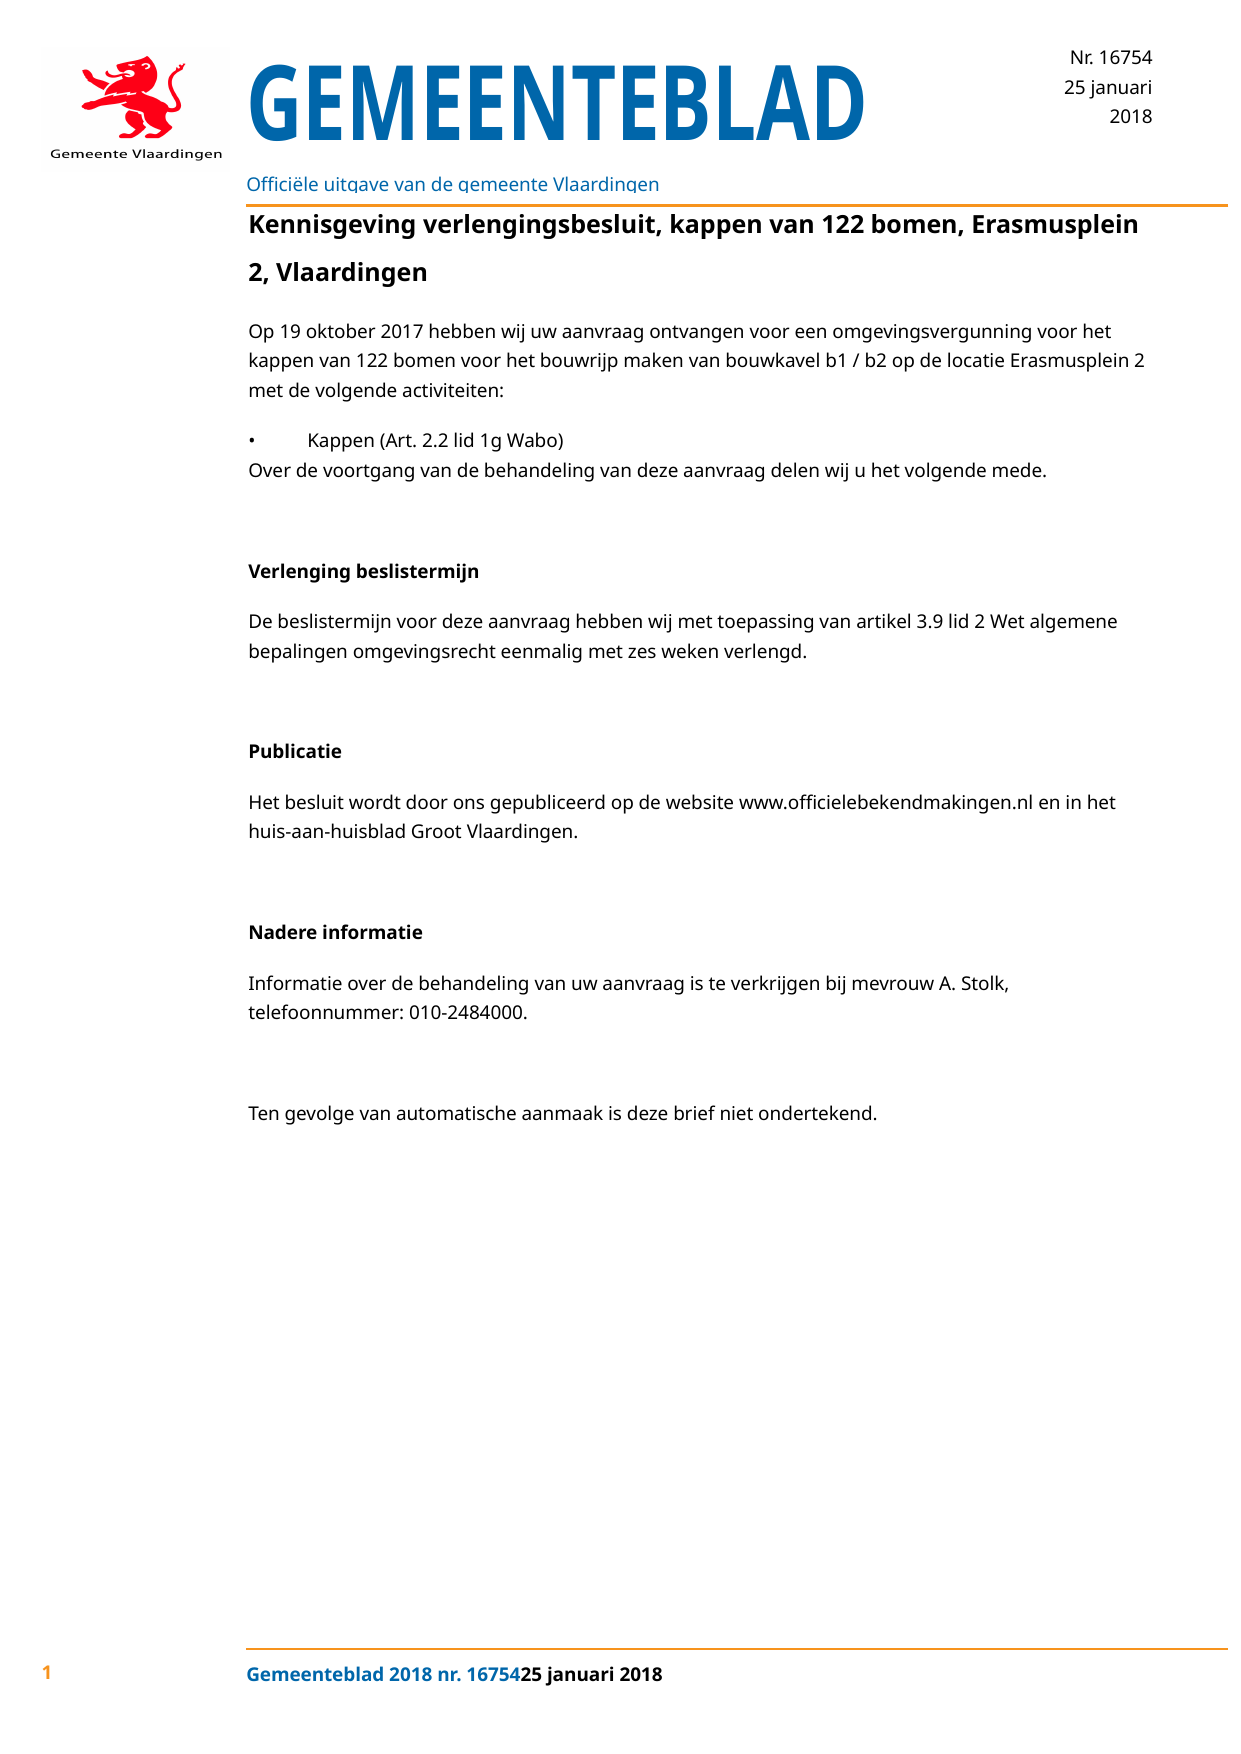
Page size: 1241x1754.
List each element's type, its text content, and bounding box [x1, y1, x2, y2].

list Kappen (Art. 2.2 lid 1g Wabo) [248, 427, 1152, 453]
picture [41, 47, 231, 172]
text Het besluit wordt door ons gepubliceerd op de website www.officielebekendmakingen.nl en in het huis-aan-huisblad Groot Vlaardingen. [248, 789, 1152, 844]
text Op 19 oktober 2017 hebben wij uw aanvraag ontvangen voor een omgevingsvergunning voor het kappen van 122 bomen voor het bouwrijp maken van bouwkavel b1 / b2 op de locatie Erasmusplein 2 met de volgende activiteiten: [248, 318, 1152, 403]
text Verlenging beslistermijn [248, 558, 1152, 584]
text Ten gevolge van automatische aanmaak is deze brief niet ondertekend. [248, 1100, 1152, 1126]
text Informatie over de behandeling van uw aanvraag is te verkrijgen bij mevrouw A. Stolk, telefoonnummer: 010-2484000. [248, 970, 1152, 1025]
text Nadere informatie [248, 919, 1152, 945]
text Publicatie [248, 739, 1152, 764]
text De beslistermijn voor deze aanvraag hebben wij met toepassing van artikel 3.9 lid 2 Wet algemene bepalingen omgevingsrecht eenmalig met zes weken verlengd. [248, 608, 1152, 664]
text Kennisgeving verlengingsbesluit, kappen van 122 bomen, Erasmusplein 2, Vlaardingen [248, 207, 1152, 288]
text Over de voortgang van de behandeling van deze aanvraag delen wij u het volgende mede. [248, 457, 1152, 483]
